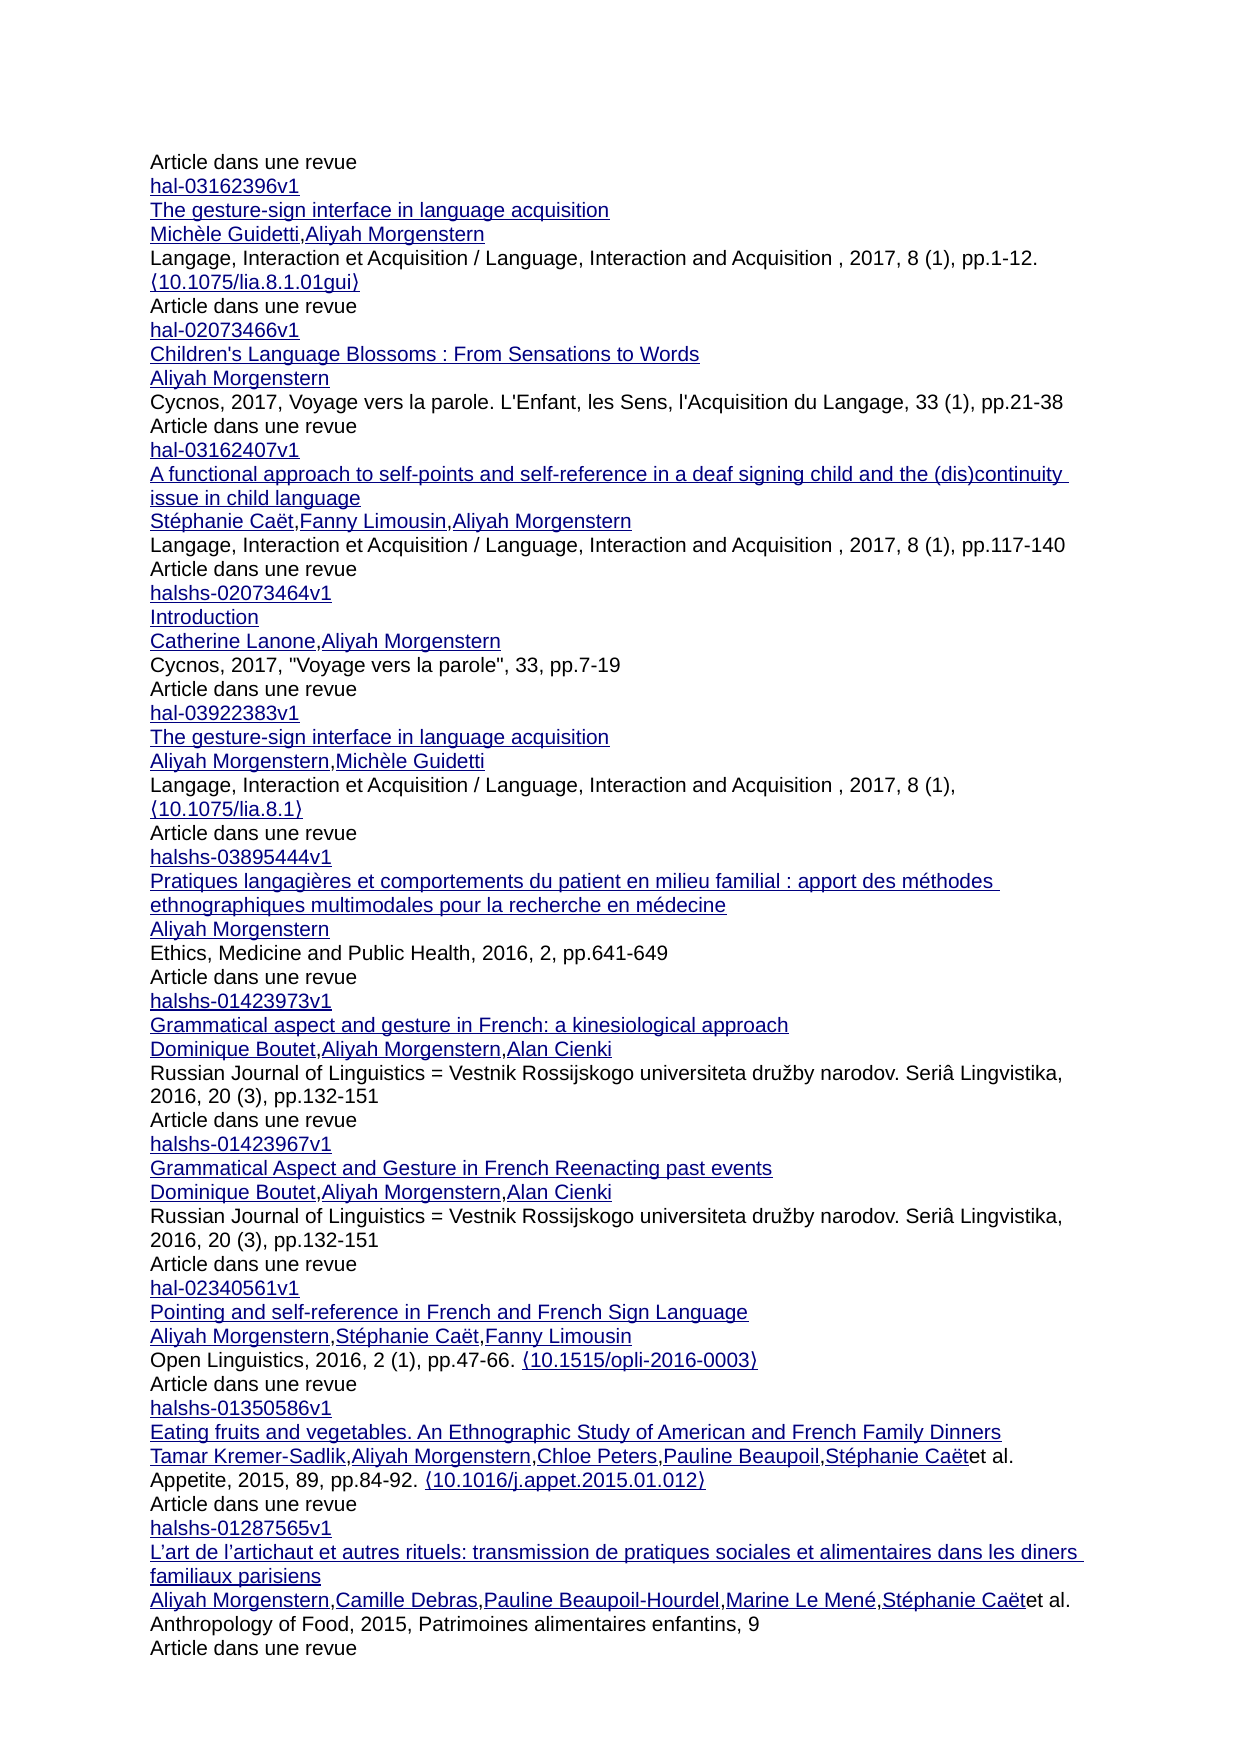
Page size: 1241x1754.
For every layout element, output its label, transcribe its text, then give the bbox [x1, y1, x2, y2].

table_cell Eating fruits and vegetables. An Ethnographic Study of American and French Family Dinners Tamar Kremer-Sadlik,Aliyah Morgenstern,Chloe Peters,Pauline Beaupoil,Stéphanie Caëtet al. Appetite, 2015, 89, pp.84-92. ⟨10.1016/j.appet.2015.01.012⟩ Article dans une revue halshs-01287565v1 [150, 1420, 1090, 1539]
table_cell Introduction Catherine Lanone,Aliyah Morgenstern Cycnos, 2017, "Voyage vers la parole", 33, pp.7-19 Article dans une revue hal-03922383v1 [150, 605, 1090, 725]
table_cell Pointing and self-reference in French and French Sign Language Aliyah Morgenstern,Stéphanie Caët,Fanny Limousin Open Linguistics, 2016, 2 (1), pp.47-66. ⟨10.1515/opli-2016-0003⟩ Article dans une revue halshs-01350586v1 [150, 1300, 1090, 1420]
table_cell Grammatical Aspect and Gesture in French Reenacting past events Dominique Boutet,Aliyah Morgenstern,Alan Cienki Russian Journal of Linguistics = Vestnik Rossijskogo universiteta družby narodov. Seriâ Lingvistika, 2016, 20 (3), pp.132-151 Article dans une revue hal-02340561v1 [150, 1156, 1090, 1300]
table_cell Article dans une revue hal-03162396v1 [150, 150, 1090, 198]
table_cell Children's Language Blossoms : From Sensations to Words Aliyah Morgenstern Cycnos, 2017, Voyage vers la parole. L'Enfant, les Sens, l'Acquisition du Langage, 33 (1), pp.21-38 Article dans une revue hal-03162407v1 [150, 342, 1090, 461]
table_cell The gesture-sign interface in language acquisition Aliyah Morgenstern,Michèle Guidetti Langage, Interaction et Acquisition / Language, Interaction and Acquisition , 2017, 8 (1), ⟨10.1075/lia.8.1⟩ Article dans une revue halshs-03895444v1 [150, 725, 1090, 869]
table_cell A functional approach to self-points and self-reference in a deaf signing child and the (dis)continuity issue in child language Stéphanie Caët,Fanny Limousin,Aliyah Morgenstern Langage, Interaction et Acquisition / Language, Interaction and Acquisition , 2017, 8 (1), pp.117-140 Article dans une revue halshs-02073464v1 [150, 461, 1090, 605]
table_cell Pratiques langagières et comportements du patient en milieu familial : apport des méthodes ethnographiques multimodales pour la recherche en médecine Aliyah Morgenstern Ethics, Medicine and Public Health, 2016, 2, pp.641-649 Article dans une revue halshs-01423973v1 [150, 869, 1090, 1012]
table_cell Grammatical aspect and gesture in French: a kinesiological approach Dominique Boutet,Aliyah Morgenstern,Alan Cienki Russian Journal of Linguistics = Vestnik Rossijskogo universiteta družby narodov. Seriâ Lingvistika, 2016, 20 (3), pp.132-151 Article dans une revue halshs-01423967v1 [150, 1013, 1090, 1156]
table_cell L’art de l’artichaut et autres rituels: transmission de pratiques sociales et alimentaires dans les diners familiaux parisiens Aliyah Morgenstern,Camille Debras,Pauline Beaupoil-Hourdel,Marine Le Mené,Stéphanie Caëtet al. Anthropology of Food, 2015, Patrimoines alimentaires enfantins, 9 Article dans une revue [150, 1540, 1090, 1659]
table_cell The gesture-sign interface in language acquisition Michèle Guidetti,Aliyah Morgenstern Langage, Interaction et Acquisition / Language, Interaction and Acquisition , 2017, 8 (1), pp.1-12. ⟨10.1075/lia.8.1.01gui⟩ Article dans une revue hal-02073466v1 [150, 198, 1090, 342]
